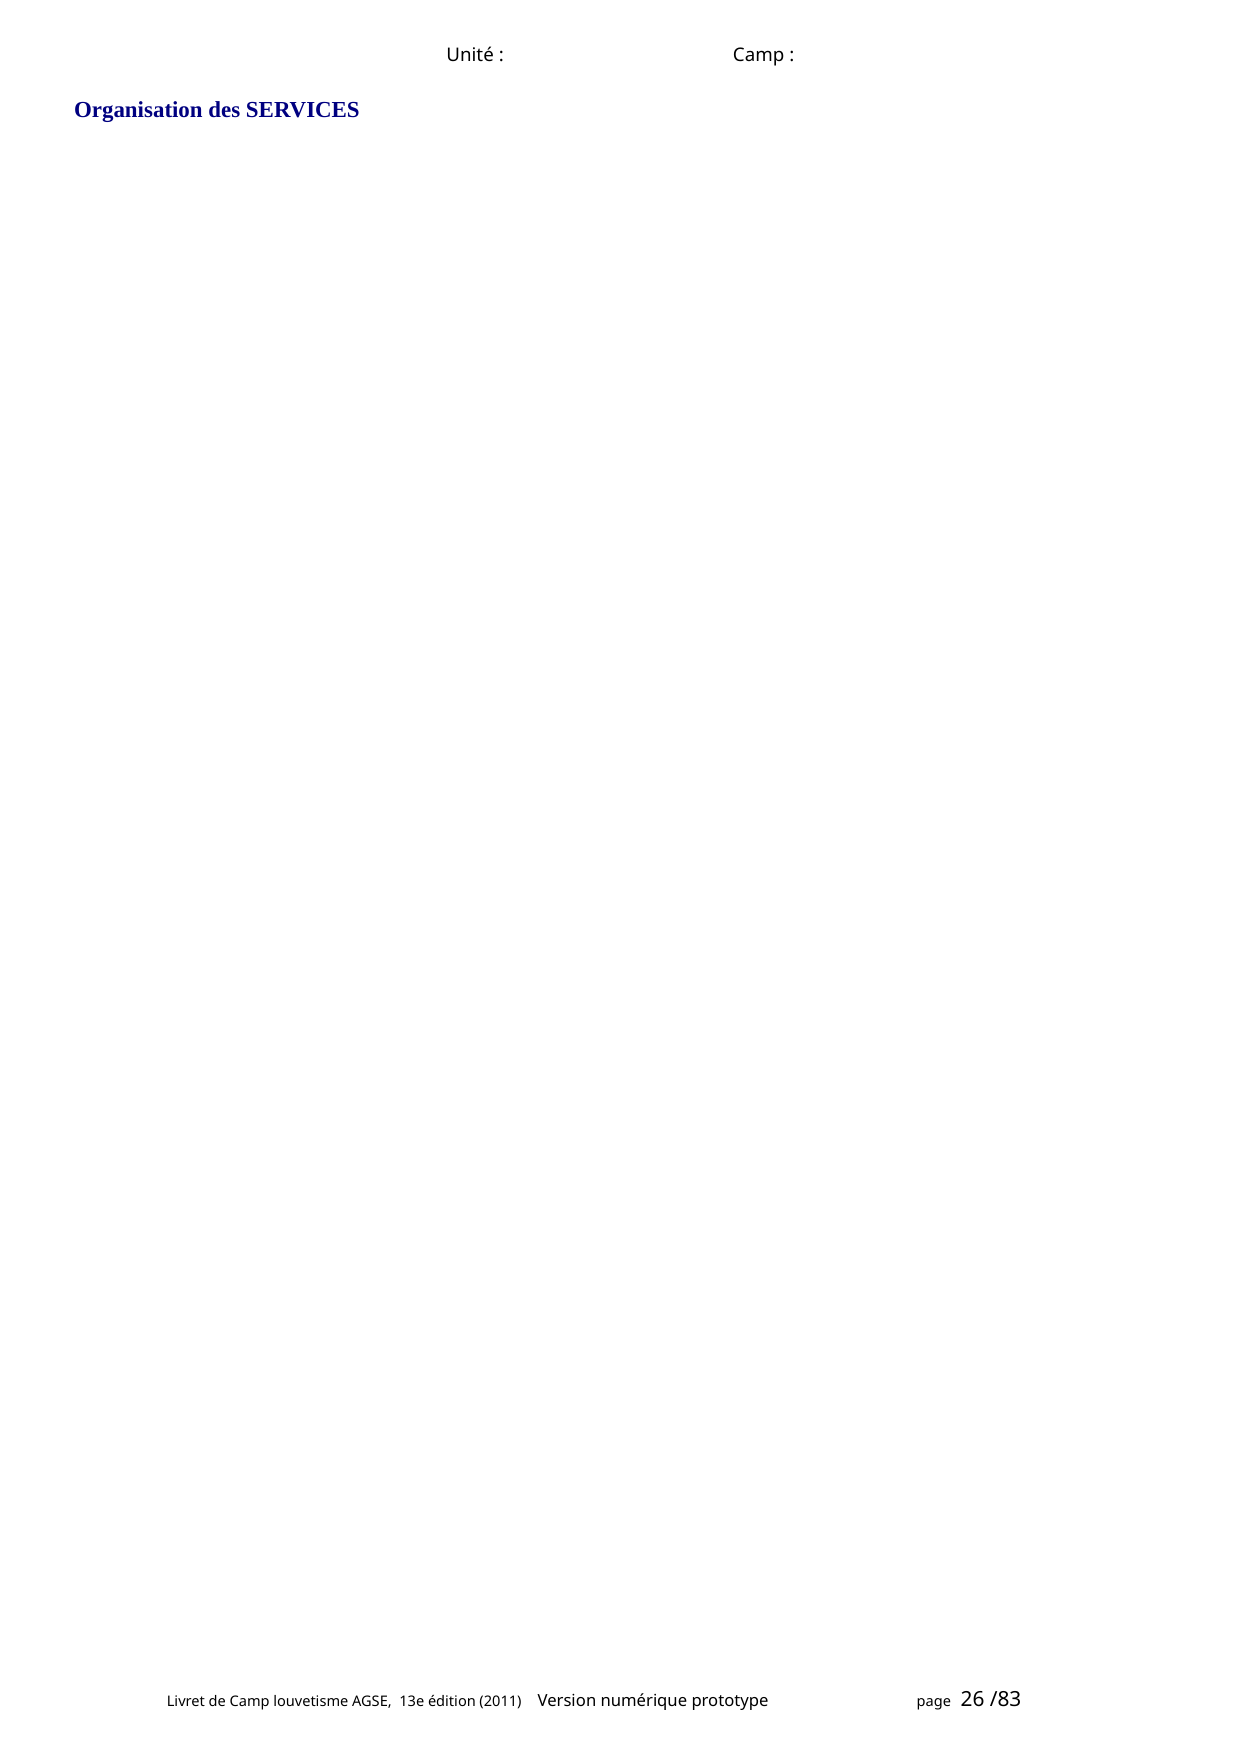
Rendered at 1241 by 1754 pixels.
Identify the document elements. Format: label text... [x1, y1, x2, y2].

text Organisation des SERVICES [74, 96, 1166, 123]
